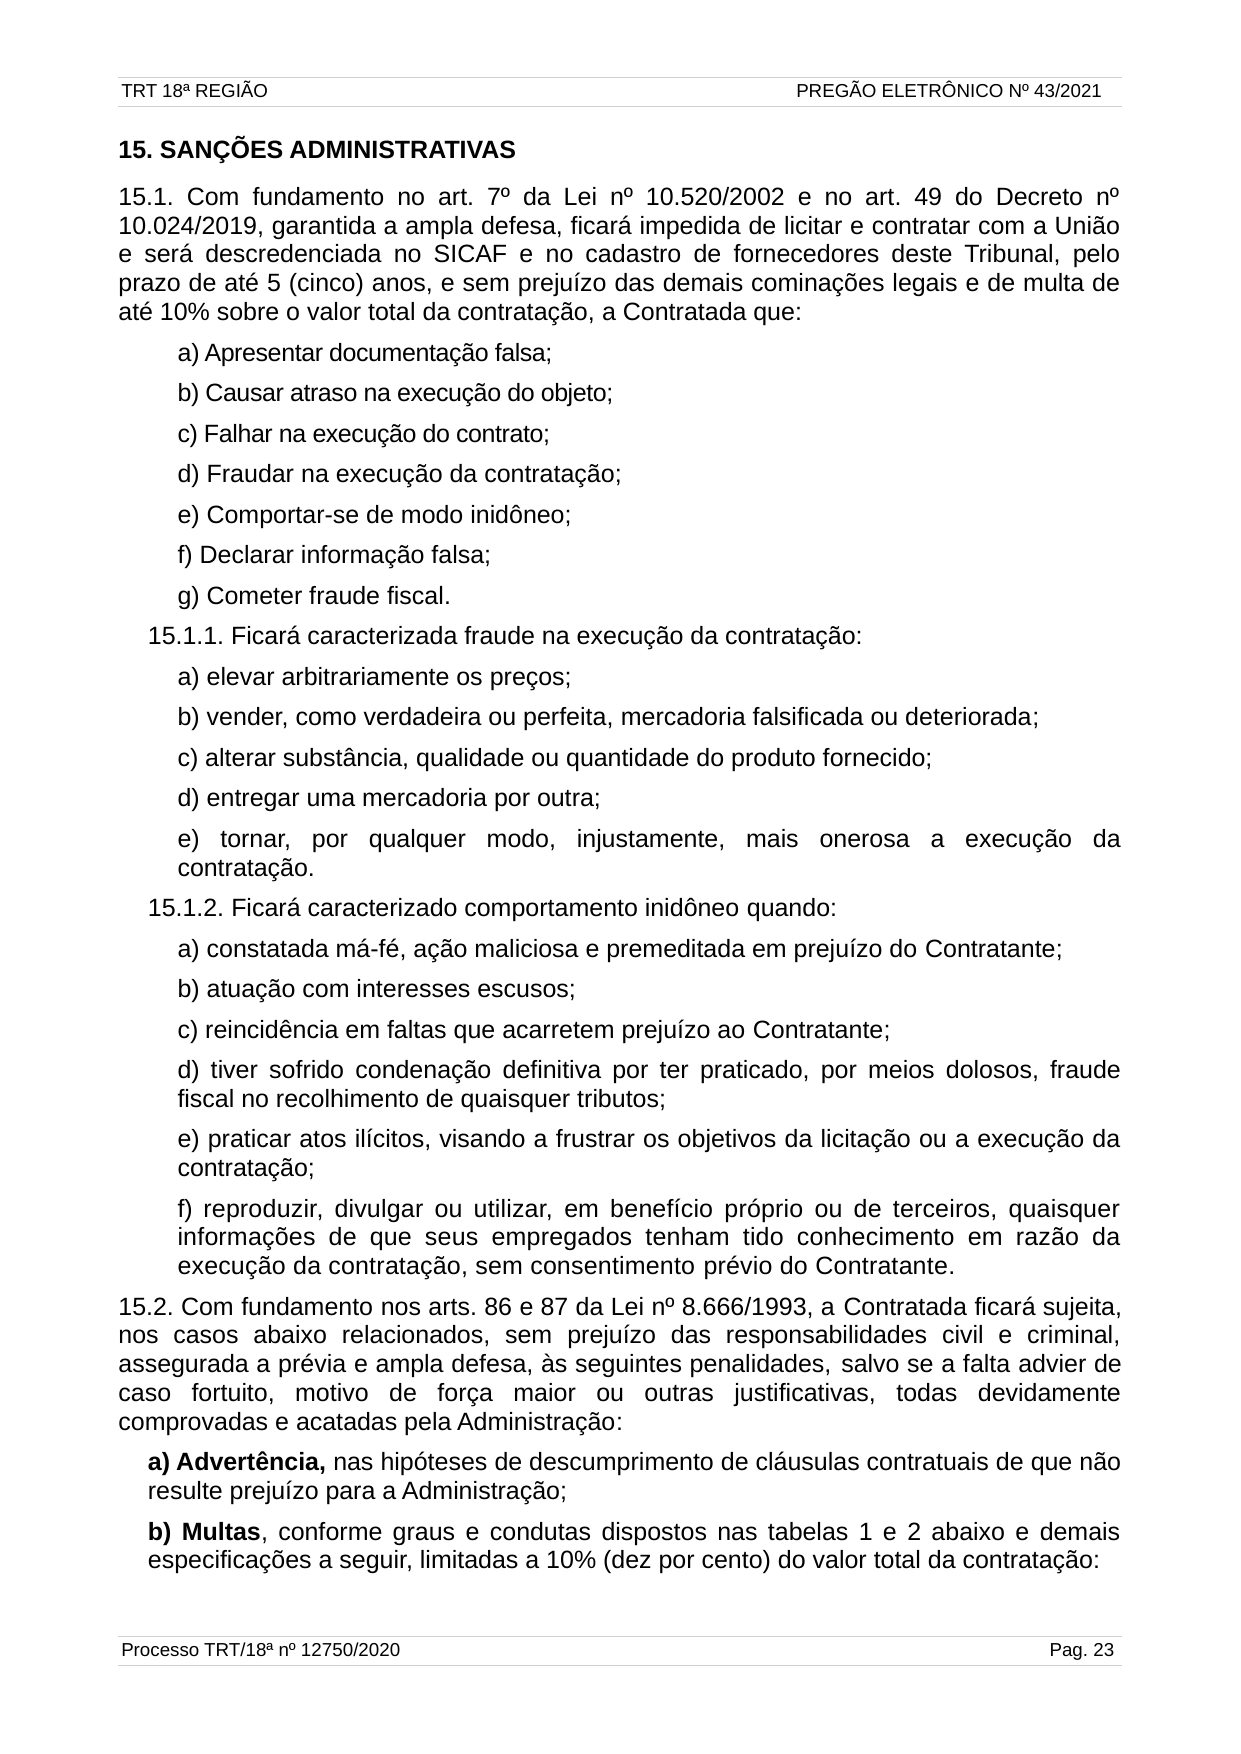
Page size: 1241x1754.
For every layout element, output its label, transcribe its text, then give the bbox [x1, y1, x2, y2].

text b) vender, como verdadeira ou perfeita, mercadoria falsificada ou deteriorada; [177, 702, 1122, 731]
text c) alterar substância, qualidade ou quantidade do produto fornecido; [177, 743, 1122, 771]
text d) entregar uma mercadoria por outra; [177, 783, 1122, 812]
text e) tornar, por qualquer modo, injustamente, mais onerosa a execução da contratação. [177, 824, 1122, 881]
text f) reproduzir, divulgar ou utilizar, em benefício próprio ou de terceiros, quaisquer informações de que seus empregados tenham tido conhecimento em razão da execução da contratação, sem consentimento prévio do Contratante. [177, 1194, 1122, 1280]
text e) praticar atos ilícitos, visando a frustrar os objetivos da licitação ou a execução da contratação; [177, 1124, 1122, 1182]
text c) Falhar na execução do contrato; [177, 418, 1122, 447]
text b) atuação com interesses escusos; [177, 974, 1122, 1003]
text f) Declarar informação falsa; [177, 540, 1122, 569]
text 15.1.1. Ficará caracterizada fraude na execução da contratação: [148, 621, 1122, 650]
text a) elevar arbitrariamente os preços; [177, 662, 1122, 690]
text d) tiver sofrido condenação definitiva por ter praticado, por meios dolosos, fraude fiscal no recolhimento de quaisquer tributos; [177, 1055, 1122, 1113]
text 15.2. Com fundamento nos arts. 86 e 87 da Lei nº 8.666/1993, a Contratada ficará sujeita, nos casos abaixo relacionados, sem prejuízo das responsabilidades civil e criminal, assegurada a prévia e ampla defesa, às seguintes penalidades, salvo se a falta advier de caso fortuito, motivo de força maior ou outras justificativas, todas devidamente comprovadas e acatadas pela Administração: [118, 1292, 1122, 1435]
text 15.1. Com fundamento no art. 7º da Lei nº 10.520/2002 e no art. 49 do Decreto nº 10.024/2019, garantida a ampla defesa, ficará impedida de licitar e contratar com a União e será descredenciada no SICAF e no cadastro de fornecedores deste Tribunal, pelo prazo de até 5 (cinco) anos, e sem prejuízo das demais cominações legais e de multa de até 10% sobre o valor total da contratação, a Contratada que: [118, 182, 1122, 326]
text g) Cometer fraude fiscal. [177, 581, 1122, 609]
text a) Advertência, nas hipóteses de descumprimento de cláusulas contratuais de que não resulte prejuízo para a Administração; [148, 1447, 1122, 1505]
text b) Causar atraso na execução do objeto; [177, 378, 1122, 407]
text e) Comportar-se de modo inidôneo; [177, 499, 1122, 528]
text b) Multas, conforme graus e condutas dispostos nas tabelas 1 e 2 abaixo e demais especificações a seguir, limitadas a 10% (dez por cento) do valor total da contratação: [148, 1516, 1122, 1574]
text a) Apresentar documentação falsa; [177, 337, 1122, 366]
text a) constatada má-fé, ação maliciosa e premeditada em prejuízo do Contratante; [177, 933, 1122, 962]
text d) Fraudar na execução da contratação; [177, 459, 1122, 488]
text c) reincidência em faltas que acarretem prejuízo ao Contratante; [177, 1014, 1122, 1043]
text 15. SANÇÕES ADMINISTRATIVAS [118, 136, 1122, 164]
text 15.1.2. Ficará caracterizado comportamento inidôneo quando: [148, 893, 1122, 922]
